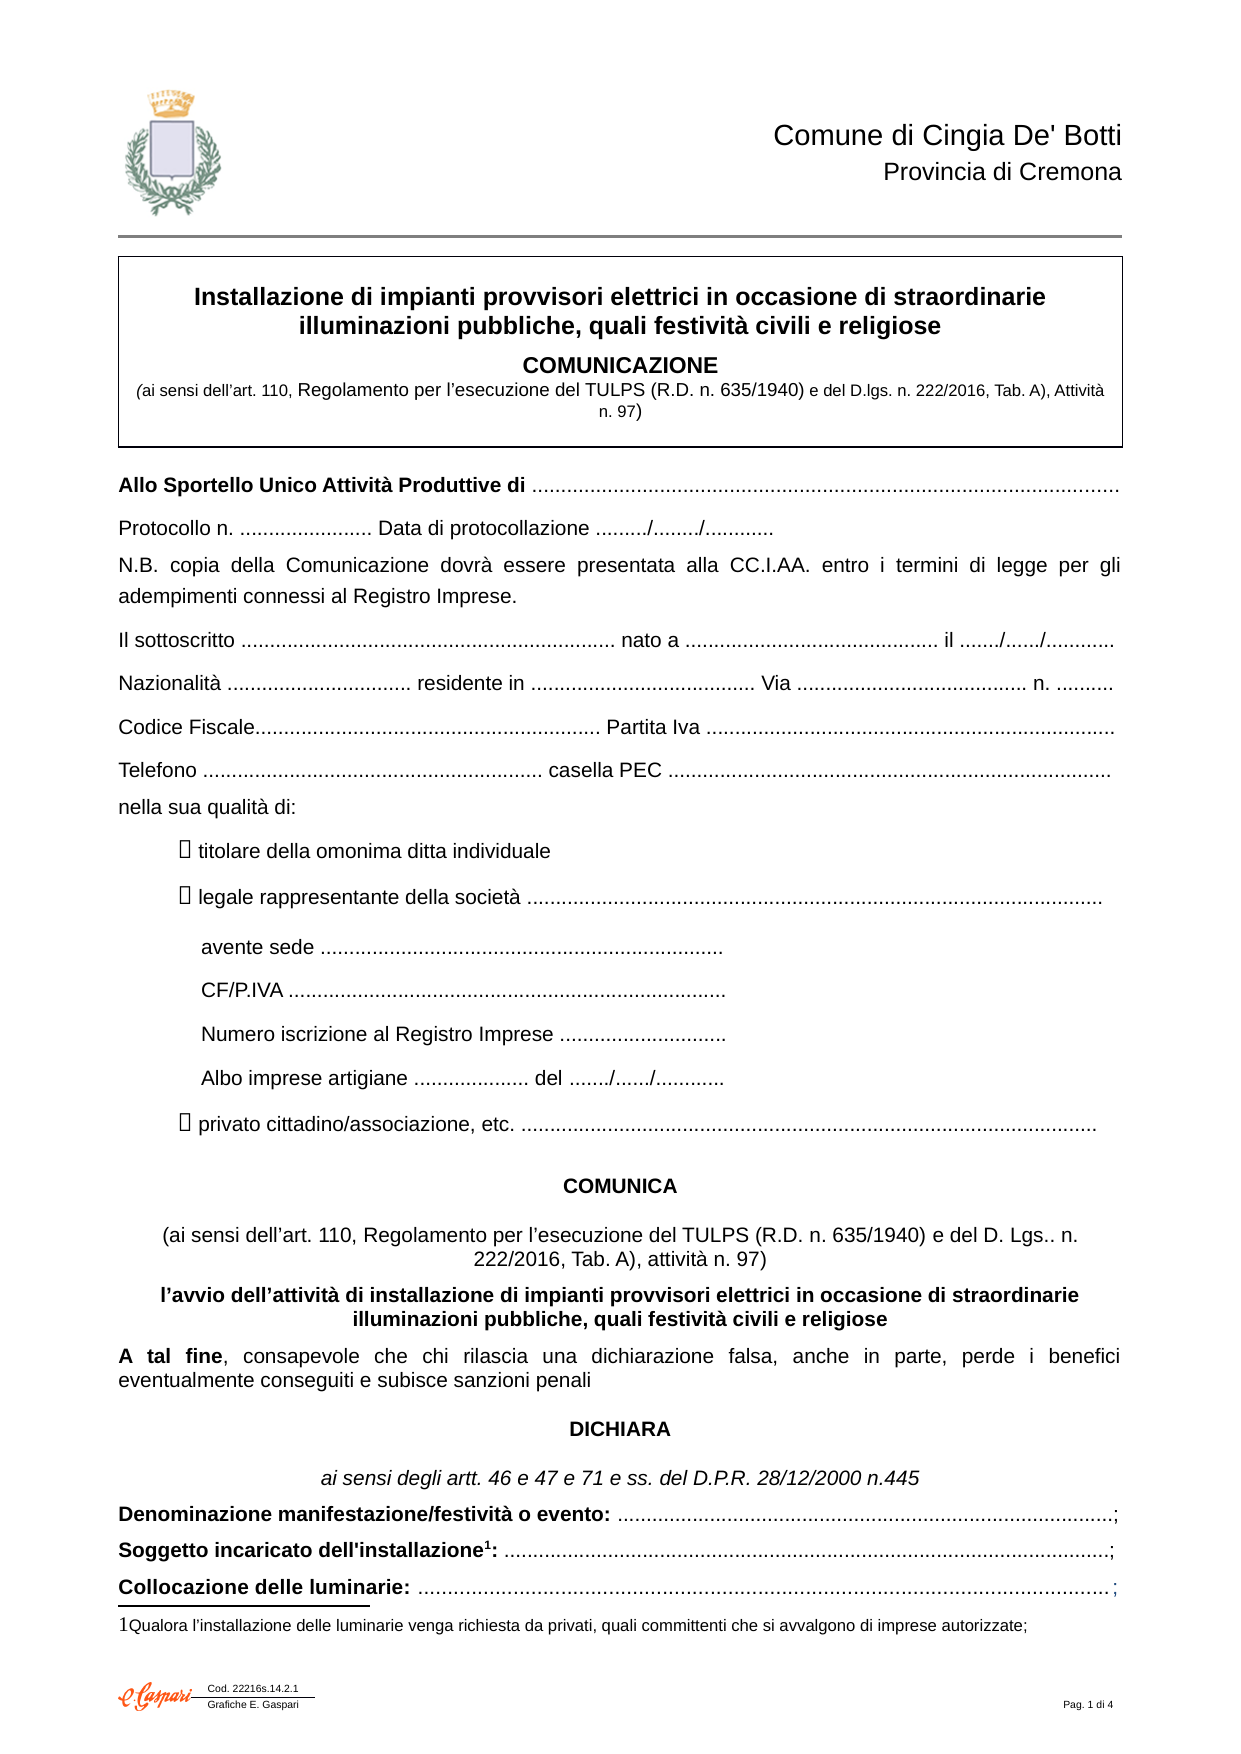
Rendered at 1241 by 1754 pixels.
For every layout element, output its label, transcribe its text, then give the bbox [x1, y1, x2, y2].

text l’avvio dell’attività di installazione di impianti provvisori elettrici in occasione di straordinarie illuminazioni pubbliche, quali festività civili e religiose [118, 1283, 1122, 1331]
text Denominazione manifestazione/festività o evento: ......................................................................................; [118, 1502, 1122, 1526]
text ai sensi degli artt. 46 e 47 e 71 e ss. del D.P.R. 28/12/2000 n.445 [118, 1465, 1122, 1489]
text Collocazione delle luminarie: ....................................................................................................................; [118, 1575, 1122, 1599]
picture [122, 87, 224, 118]
text COMUNICA [118, 1174, 1122, 1198]
text DICHIARA [118, 1416, 1122, 1440]
text  legale rappresentante della società .................................................................................................... [177, 878, 1122, 912]
text Protocollo n. ....................... Data di protocollazione ........./......../............ [118, 516, 1122, 540]
text Numero iscrizione al Registro Imprese ............................. [201, 1022, 1122, 1046]
text Soggetto incaricato dell'installazione: .........................................................................................................; [118, 1538, 1122, 1562]
text (ai sensi dell’art. 110, Regolamento per l’esecuzione del TULPS (R.D. n. 635/1940) e del D. Lgs.. n. 222/2016, Tab. A), attività n. 97) [118, 1223, 1122, 1271]
text  titolare della omonima ditta individuale [177, 831, 1122, 865]
picture [118, 1682, 192, 1711]
text N.B. copia della Comunicazione dovrà essere presentata alla CC.I.AA. entro i termini di legge per gli adempimenti connessi al Registro Imprese. [118, 553, 1122, 608]
text CF/P.IVA ............................................................................ [201, 978, 1122, 1002]
text Comune di Cingia De' Botti [118, 118, 1122, 152]
text Provincia di Cremona [118, 157, 1122, 185]
text Telefono ........................................................... casella PEC ............................................................................. [118, 758, 1122, 782]
picture [122, 152, 224, 157]
text Nazionalità ................................ residente in ....................................... Via ........................................ n. .......... [118, 671, 1122, 695]
text  privato cittadino/associazione, etc. .................................................................................................... [177, 1104, 1122, 1138]
text avente sede ...................................................................... [201, 934, 1122, 958]
text Il sottoscritto ................................................................. nato a ............................................ il ......./....../............ [118, 627, 1122, 651]
text Qualora l’installazione delle luminarie venga richiesta da privati, quali committenti che si avvalgono di imprese autorizzate; [118, 1612, 1122, 1636]
table_header Installazione di impianti provvisori elettrici in occasione di straordinarie illuminazioni pubbliche, quali festività civili e religiose COMUNICAZIONE (ai sensi dell’art. 110, Regolamento per l’esecuzione del TULPS (R.D. n. 635/1940) e del D.lgs. n. 222/2016, Tab. A), Attività n. 97) [119, 257, 1122, 446]
text nella sua qualità di: [118, 795, 1122, 819]
text Codice Fiscale............................................................ Partita Iva ....................................................................... [118, 715, 1122, 739]
text A tal fine, consapevole che chi rilascia una dichiarazione falsa, anche in parte, perde i benefici eventualmente conseguiti e subisce sanzioni penali [118, 1343, 1122, 1391]
text Albo imprese artigiane .................... del ......./....../............ [201, 1066, 1122, 1089]
picture [122, 185, 224, 219]
text Allo Sportello Unico Attività Produttive di [118, 472, 1122, 496]
